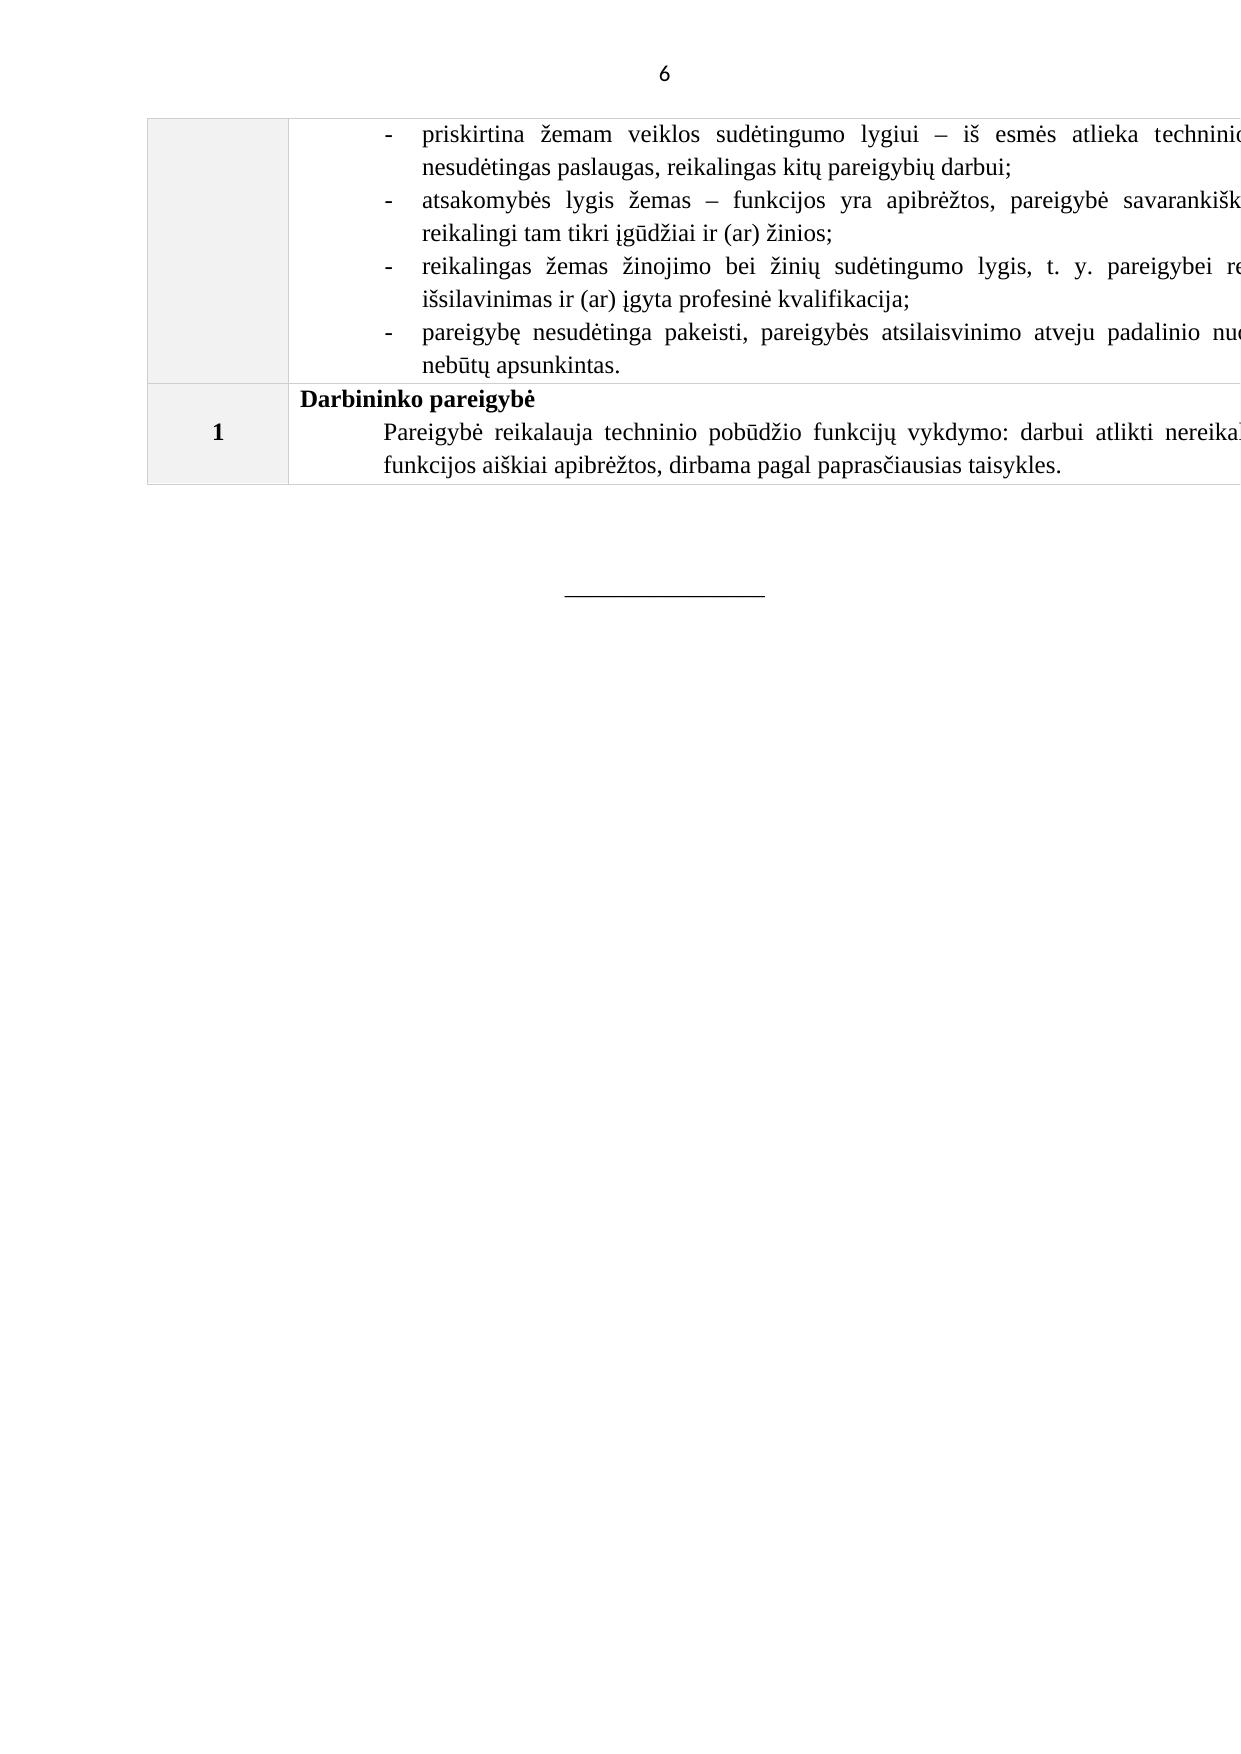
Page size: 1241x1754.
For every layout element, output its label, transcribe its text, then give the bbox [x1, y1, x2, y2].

table_cell 1 [148, 384, 288, 483]
text ________________ [148, 571, 1181, 599]
table_cell Darbininko pareigybė Pareigybė reikalauja techninio pobūdžio funkcijų vykdymo: darbui atlikti nereikalinga speciali kompetencija ar patirtis; funkcijos aiškiai apibrėžtos, dirbama pagal paprasčiausias taisykles. [289, 384, 1240, 483]
table_cell Kvalifikuoto darbuotojo pareigybė - priskirtina žemam veiklos sudėtingumo lygiui – iš esmės atlieka techninio pobūdžio funkcijas ir (arba) teikia nesudėtingas paslaugas, reikalingas kitų pareigybių darbui; - atsakomybės lygis žemas – funkcijos yra apibrėžtos, pareigybė savarankiškai nepriima sprendimų, tačiau darbui reikalingi tam tikri įgūdžiai ir (ar) žinios; - reikalingas žemas žinojimo bei žinių sudėtingumo lygis, t. y. pareigybei reikalingas ne žemesnis kaip vidurinis išsilavinimas ir (ar) įgyta profesinė kvalifikacija; - pareigybę nesudėtinga pakeisti, pareigybės atsilaisvinimo atveju padalinio nuostatuose įtvirtintų funkcijų vykdymas nebūtų apsunkintas. [289, 119, 1240, 383]
table_cell [148, 119, 288, 383]
